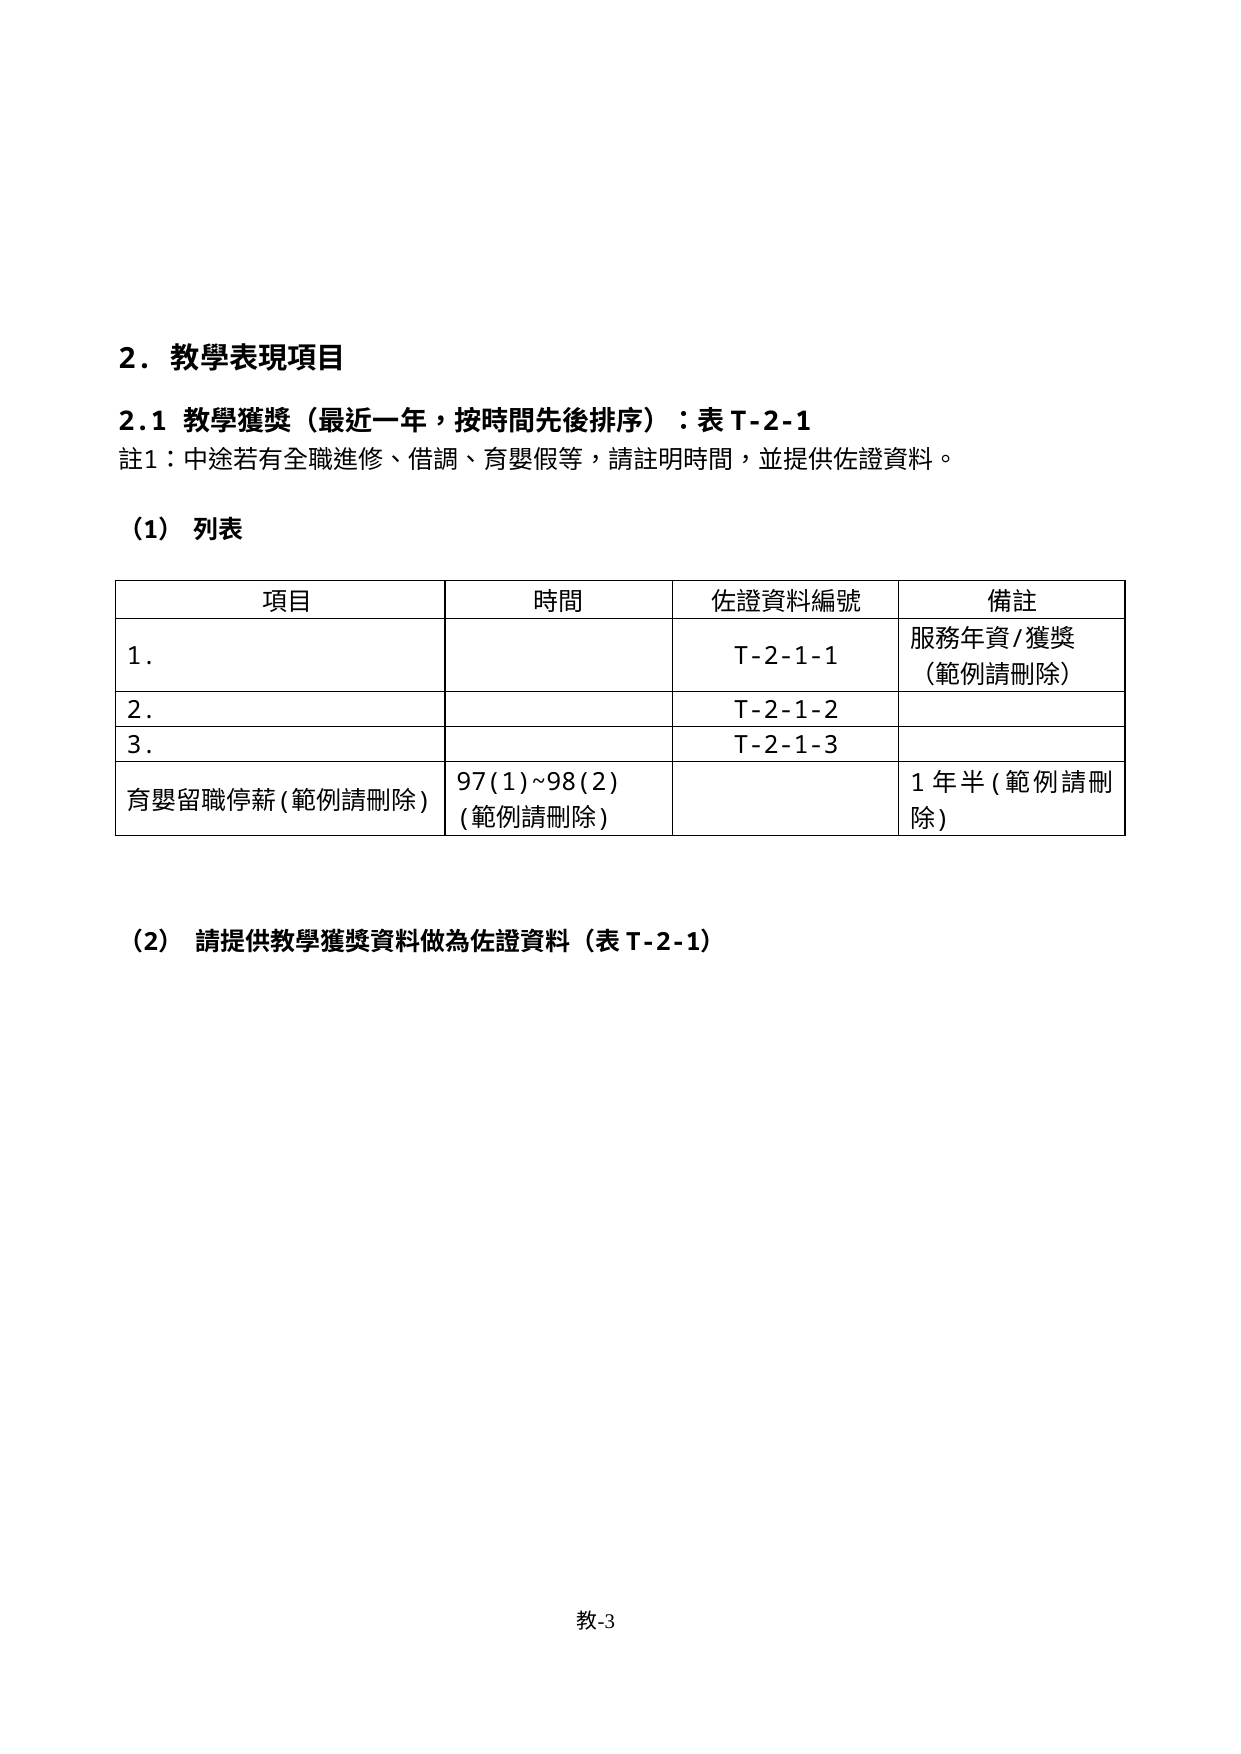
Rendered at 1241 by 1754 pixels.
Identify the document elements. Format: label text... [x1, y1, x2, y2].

text 2. 教學表現項目 [118, 314, 1122, 377]
table_cell T-2-1-1 [673, 619, 898, 691]
table_cell 3. [116, 727, 444, 761]
text 2.1 教學獲獎（最近一年，按時間先後排序）：表T-2-1 [118, 377, 1122, 439]
table_cell [446, 727, 672, 761]
table_cell 2. [116, 692, 444, 726]
table_cell [899, 727, 1124, 761]
table_header 項目 [116, 581, 444, 617]
table_header 備註 [899, 581, 1124, 617]
table_cell 育嬰留職停薪(範例請刪除) [116, 762, 444, 835]
table_cell [899, 692, 1124, 726]
table_cell 1. [116, 619, 444, 691]
table_cell T-2-1-2 [673, 692, 898, 726]
list 列表 [118, 510, 1122, 546]
table_cell T-2-1-3 [673, 727, 898, 761]
table_cell [673, 762, 898, 835]
table_cell 服務年資/獲獎（範例請刪除） [899, 619, 1124, 691]
text （2） 請提供教學獲獎資料做為佐證資料（表T-2-1） [118, 898, 1122, 961]
text 註1：中途若有全職進修、借調、育嬰假等，請註明時間，並提供佐證資料。 [118, 439, 1122, 476]
table_cell [446, 692, 672, 726]
table_header 佐證資料編號 [673, 581, 898, 617]
table_header 時間 [446, 581, 672, 617]
table_cell 97(1)~98(2) (範例請刪除) [446, 762, 672, 835]
table_cell [446, 619, 672, 691]
table_cell 1年半(範例請刪除) [899, 762, 1124, 835]
